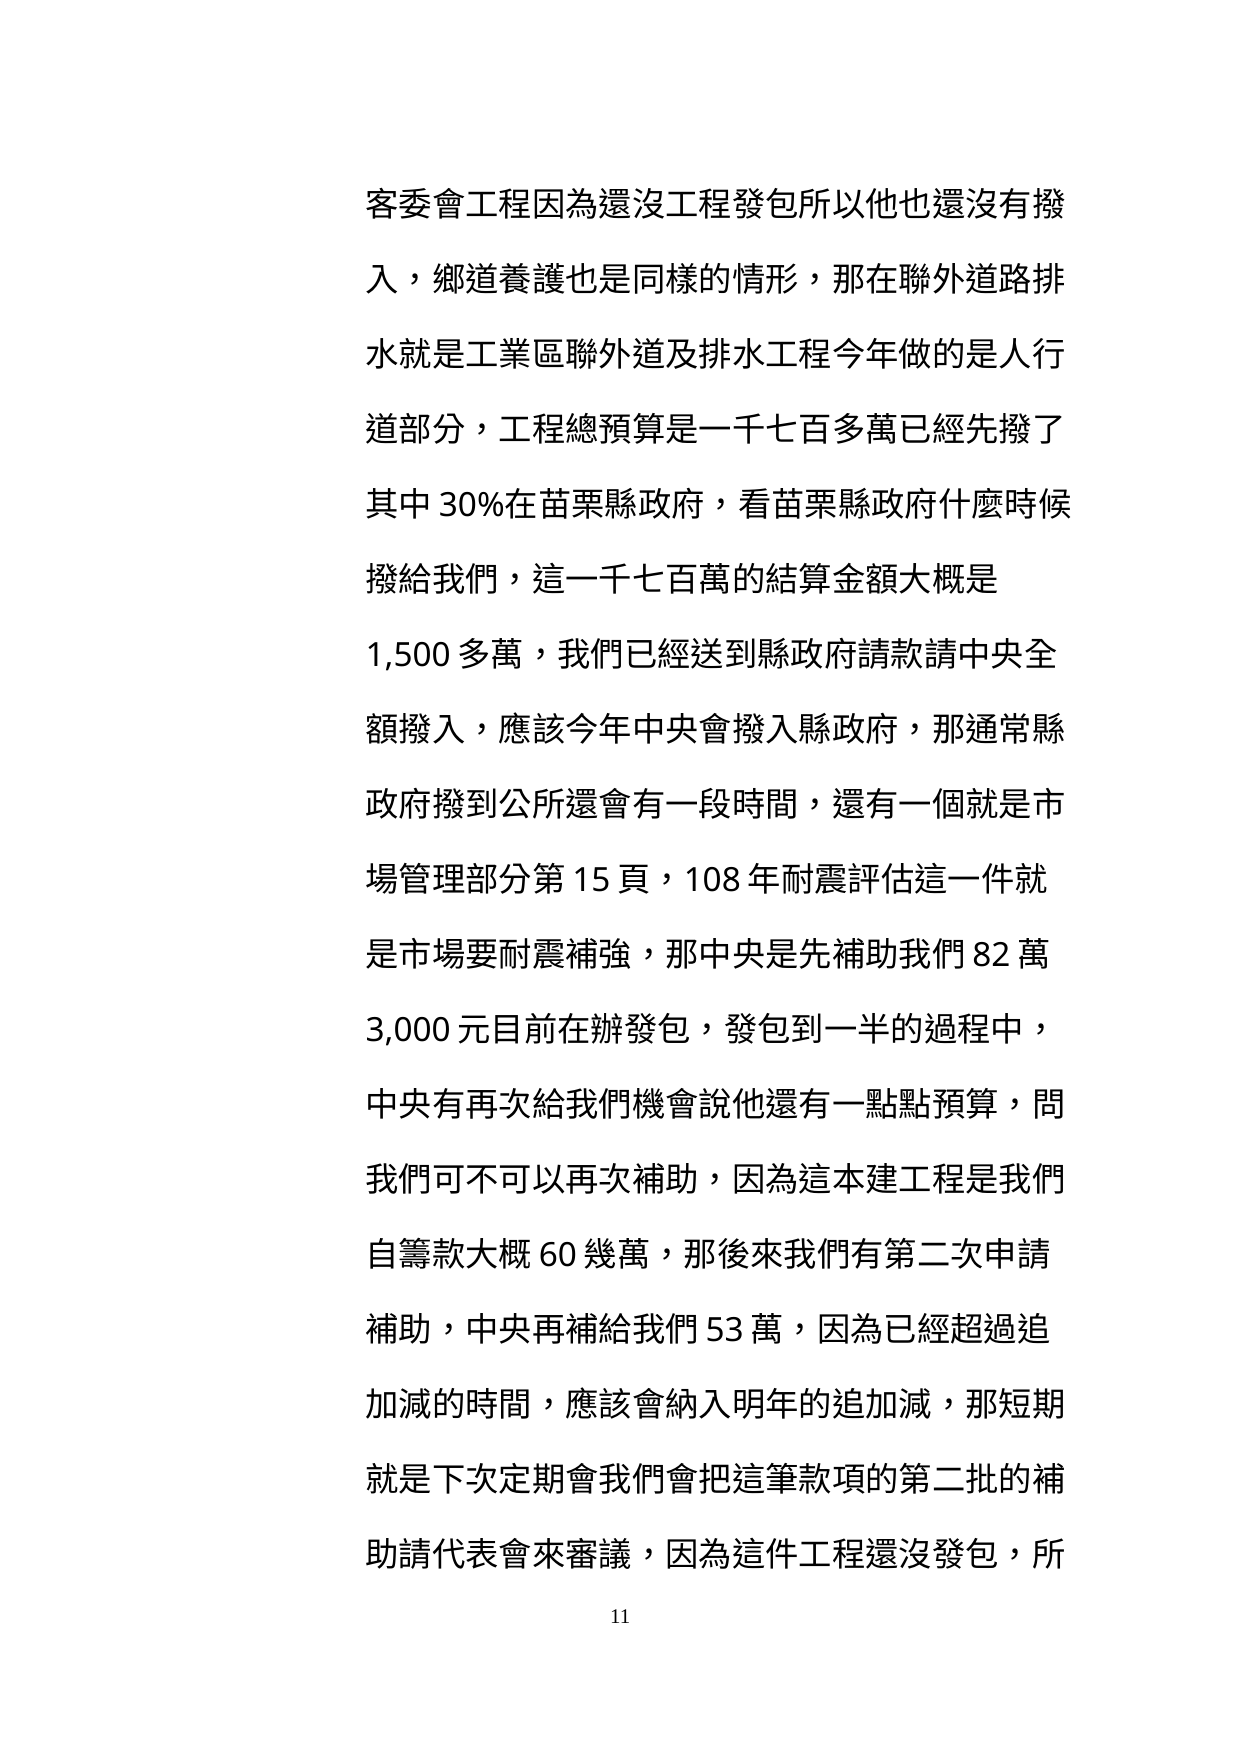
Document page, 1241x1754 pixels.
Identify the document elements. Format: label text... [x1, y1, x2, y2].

text 洪課長珮緹：今年有申請補助的項目是第13頁44項到48項，工程款1仟萬以下的通常都是竣工完成才入庫，客委會工程因為還沒工程發包所以他也還沒有撥入，鄉道養護也是同樣的情形，那在聯外道路排水就是工業區聯外道及排水工程今年做的是人行道部分，工程總預算是一千七百多萬已經先撥了其中30%在苗栗縣政府，看苗栗縣政府什麼時候撥給我們，這一千七百萬的結算金額大概是1,500多萬，我們已經送到縣政府請款請中央全額撥入，應該今年中央會撥入縣政府，那通常縣政府撥到公所還會有一段時間，還有一個就是市場管理部分第15頁，108年耐震評估這一件就是市場要耐震補強，那中央是先補助我們82萬3,000元目前在辦發包，發包到一半的過程中，中央有再次給我們機會說他還有一點點預算，問我們可不可以再次補助，因為這本建工程是我們自籌款大概60幾萬，那後來我們有第二次申請補助，中央再補給我們53萬，因為已經超過追加減的時間，應該會納入明年的追加減，那短期就是下次定期會我們會把這筆款項的第二批的補助請代表會來審議，因為這件工程還沒發包，所以款項也是還沒有進來。 [165, 164, 1075, 1589]
